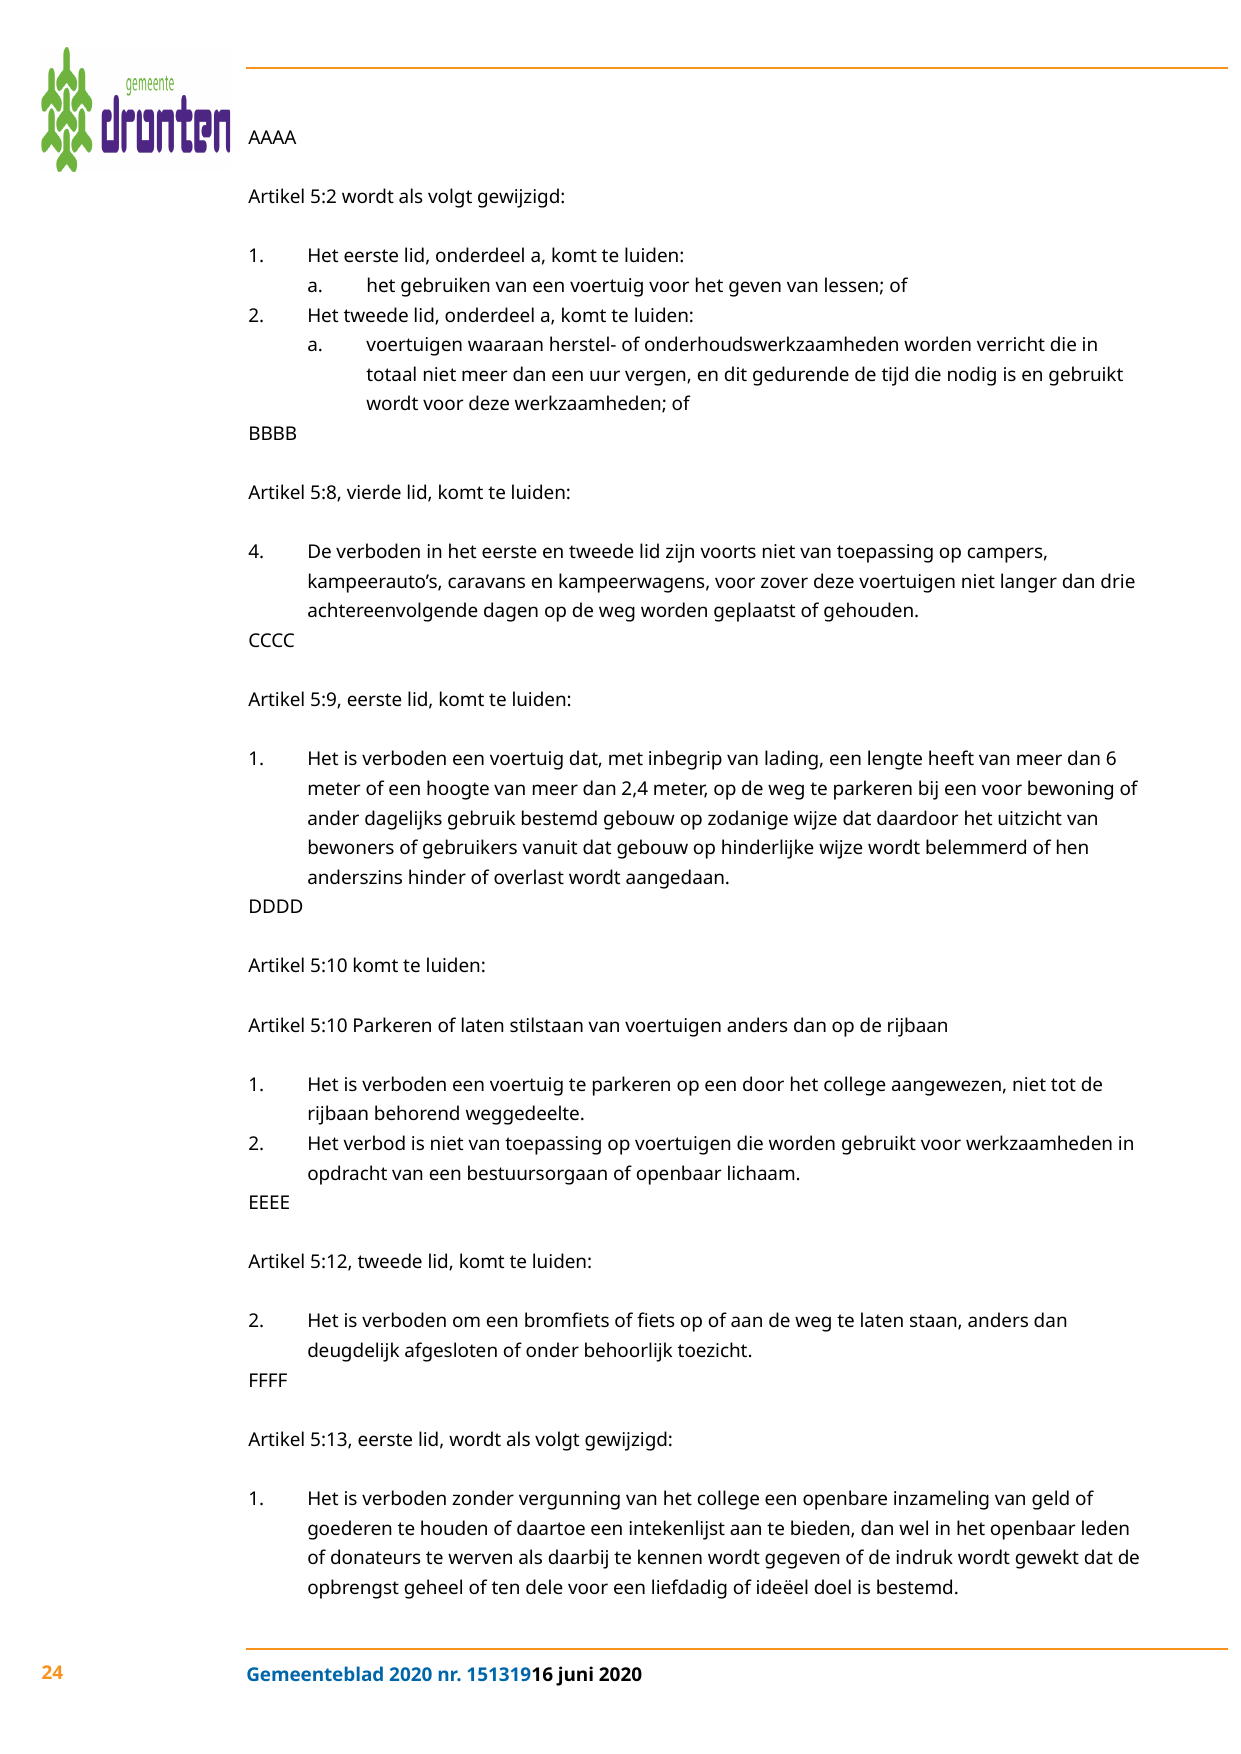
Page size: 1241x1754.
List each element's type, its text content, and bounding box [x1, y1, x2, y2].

list De verboden in het eerste en tweede lid zijn voorts niet van toepassing op campers, kampeerauto’s, caravans en kampeerwagens, voor zover deze voertuigen niet langer dan drie achtereenvolgende dagen op de weg worden geplaatst of gehouden. [248, 538, 1152, 623]
list Het tweede lid, onderdeel a, komt te luiden: [248, 302, 1152, 328]
text Artikel 5:10 Parkeren of laten stilstaan van voertuigen anders dan op de rijbaan [248, 1012, 1152, 1038]
text Artikel 5:9, eerste lid, komt te luiden: [248, 686, 1152, 712]
text CCCC [248, 627, 1152, 653]
text Artikel 5:10 komt te luiden: [248, 953, 1152, 978]
text Artikel 5:8, vierde lid, komt te luiden: [248, 479, 1152, 505]
list het gebruiken van een voertuig voor het geven van lessen; of [307, 272, 1152, 298]
list voertuigen waaraan herstel- of onderhoudswerkzaamheden worden verricht die in totaal niet meer dan een uur vergen, en dit gedurende de tijd die nodig is en gebruikt wordt voor deze werkzaamheden; of [307, 331, 1152, 416]
list Het is verboden zonder vergunning van het college een openbare inzameling van geld of goederen te houden of daartoe een intekenlijst aan te bieden, dan wel in het openbaar leden of donateurs te werven als daarbij te kennen wordt gegeven of de indruk wordt gewekt dat de opbrengst geheel of ten dele voor een liefdadig of ideëel doel is bestemd. [248, 1485, 1152, 1600]
text AAAA [248, 124, 1152, 150]
text Artikel 5:2 wordt als volgt gewijzigd: [248, 183, 1152, 209]
list Het eerste lid, onderdeel a, komt te luiden: [248, 243, 1152, 268]
text BBBB [248, 420, 1152, 446]
text FFFF [248, 1367, 1152, 1393]
picture [41, 47, 231, 172]
text Artikel 5:12, tweede lid, komt te luiden: [248, 1248, 1152, 1274]
text Artikel 5:13, eerste lid, wordt als volgt gewijzigd: [248, 1426, 1152, 1452]
list Het is verboden om een bromfiets of fiets op of aan de weg te laten staan, anders dan deugdelijk afgesloten of onder behoorlijk toezicht. [248, 1308, 1152, 1363]
list Het is verboden een voertuig te parkeren op een door het college aangewezen, niet tot de rijbaan behorend weggedeelte. [248, 1071, 1152, 1126]
list Het is verboden een voertuig dat, met inbegrip van lading, een lengte heeft van meer dan 6 meter of een hoogte van meer dan 2,4 meter, op de weg te parkeren bij een voor bewoning of ander dagelijks gebruik bestemd gebouw op zodanige wijze dat daardoor het uitzicht van bewoners of gebruikers vanuit dat gebouw op hinderlijke wijze wordt belemmerd of hen anderszins hinder of overlast wordt aangedaan. [248, 746, 1152, 890]
text DDDD [248, 893, 1152, 919]
text EEEE [248, 1189, 1152, 1215]
list Het verbod is niet van toepassing op voertuigen die worden gebruikt voor werkzaamheden in opdracht van een bestuursorgaan of openbaar lichaam. [248, 1130, 1152, 1186]
